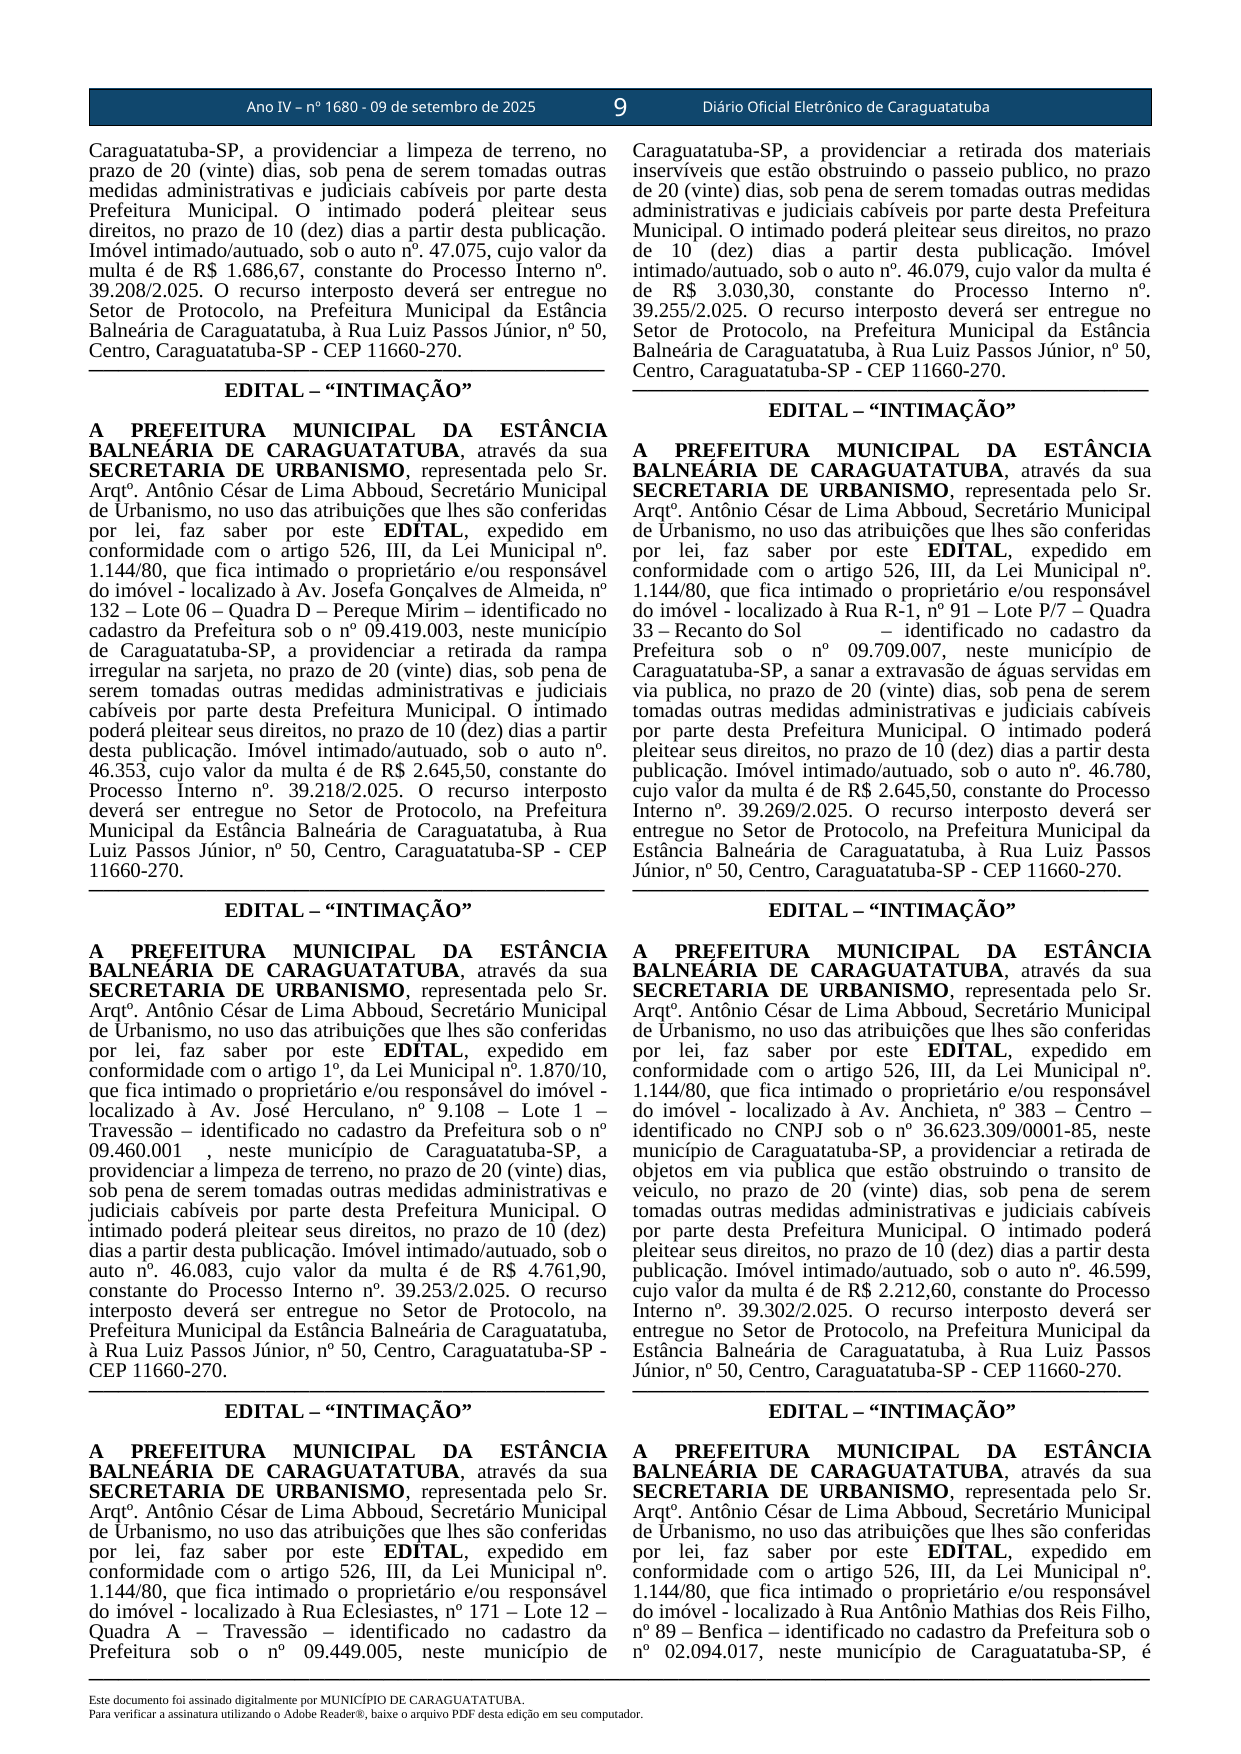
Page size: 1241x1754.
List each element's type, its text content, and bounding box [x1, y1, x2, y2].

text EDITAL – “INTIMAÇÃO” [88, 382, 608, 401]
text A PREFEITURA MUNICIPAL DA ESTÂNCIA BALNEÁRIA DE CARAGUATATUBA, através da sua SECRETARIA DE URBANISMO, representada pelo Sr. Arqtº. Antônio César de Lima Abboud, Secretário Municipal de Urbanismo, no uso das atribuições que lhes são conferidas por lei, faz saber por este EDITAL, expedido em conformidade com o artigo 526, III, da Lei Municipal nº. 1.144/80, que fica intimado o proprietário e/ou responsável do imóvel - localizado à Av. Josefa Gonçalves de Almeida, nº 132 – Lote 06 – Quadra D – Pereque Mirim – identificado no cadastro da Prefeitura sob o nº 09.419.003, neste município de Caraguatatuba-SP, a providenciar a retirada da rampa irregular na sarjeta, no prazo de 20 (vinte) dias, sob pena de serem tomadas outras medidas administrativas e judiciais cabíveis por parte desta Prefeitura Municipal. O intimado poderá pleitear seus direitos, no prazo de 10 (dez) dias a partir desta publicação. Imóvel intimado/autuado, sob o auto nº. 46.353, cujo valor da multa é de R$ 2.645,50, constante do Processo Interno nº. 39.218/2.025. O recurso interposto deverá ser entregue no Setor de Protocolo, na Prefeitura Municipal da Estância Balneária de Caraguatatuba, à Rua Luiz Passos Júnior, nº 50, Centro, Caraguatatuba-SP - CEP 11660-270. [88, 422, 608, 882]
text EDITAL – “INTIMAÇÃO” [632, 1402, 1152, 1422]
text A PREFEITURA MUNICIPAL DA ESTÂNCIA BALNEÁRIA DE CARAGUATATUBA, através da sua SECRETARIA DE URBANISMO, representada pelo Sr. Arqtº. Antônio César de Lima Abboud, Secretário Municipal de Urbanismo, no uso das atribuições que lhes são conferidas por lei, faz saber por este EDITAL, expedido em conformidade com o artigo 526, III, da Lei Municipal nº. 1.144/80, que fica intimado o proprietário e/ou responsável do imóvel - localizado à Rua R-1, nº 91 – Lote P/7 – Quadra 33 – Recanto do Sol – identificado no cadastro da Prefeitura sob o nº 09.709.007, neste município de Caraguatatuba-SP, a sanar a extravasão de águas servidas em via publica, no prazo de 20 (vinte) dias, sob pena de serem tomadas outras medidas administrativas e judiciais cabíveis por parte desta Prefeitura Municipal. O intimado poderá pleitear seus direitos, no prazo de 10 (dez) dias a partir desta publicação. Imóvel intimado/autuado, sob o auto nº. 46.780, cujo valor da multa é de R$ 2.645,50, constante do Processo Interno nº. 39.269/2.025. O recurso interposto deverá ser entregue no Setor de Protocolo, na Prefeitura Municipal da Estância Balneária de Caraguatatuba, à Rua Luiz Passos Júnior, nº 50, Centro, Caraguatatuba-SP - CEP 11660-270. [632, 442, 1152, 882]
text ─────────────────────────────────── [632, 382, 1152, 402]
text EDITAL – “INTIMAÇÃO” [88, 1402, 608, 1422]
text ─────────────────────────────────── [88, 1382, 608, 1402]
text A PREFEITURA MUNICIPAL DA ESTÂNCIA BALNEÁRIA DE CARAGUATATUBA, através da sua SECRETARIA DE URBANISMO, representada pelo Sr. Arqtº. Antônio César de Lima Abboud, Secretário Municipal de Urbanismo, no uso das atribuições que lhes são conferidas por lei, faz saber por este EDITAL, expedido em conformidade com o artigo 526, III, da Lei Municipal nº. 1.144/80, que fica intimado o proprietário e/ou responsável do imóvel - localizado à Rua Eclesiastes, nº 171 – Lote 12 – Quadra A – Travessão – identificado no cadastro da Prefeitura sob o nº 09.449.005, neste município de [88, 1443, 608, 1663]
text ─────────────────────────────────── [88, 362, 608, 382]
text Caraguatatuba-SP, a providenciar a retirada dos materiais inservíveis que estão obstruindo o passeio publico, no prazo de 20 (vinte) dias, sob pena de serem tomadas outras medidas administrativas e judiciais cabíveis por parte desta Prefeitura Municipal. O intimado poderá pleitear seus direitos, no prazo de 10 (dez) dias a partir desta publicação. Imóvel intimado/autuado, sob o auto nº. 46.079, cujo valor da multa é de R$ 3.030,30, constante do Processo Interno nº. 39.255/2.025. O recurso interposto deverá ser entregue no Setor de Protocolo, na Prefeitura Municipal da Estância Balneária de Caraguatatuba, à Rua Luiz Passos Júnior, nº 50, Centro, Caraguatatuba-SP - CEP 11660-270. [632, 142, 1152, 382]
text Caraguatatuba-SP, a providenciar a limpeza de terreno, no prazo de 20 (vinte) dias, sob pena de serem tomadas outras medidas administrativas e judiciais cabíveis por parte desta Prefeitura Municipal. O intimado poderá pleitear seus direitos, no prazo de 10 (dez) dias a partir desta publicação. Imóvel intimado/autuado, sob o auto nº. 47.075, cujo valor da multa é de R$ 1.686,67, constante do Processo Interno nº. 39.208/2.025. O recurso interposto deverá ser entregue no Setor de Protocolo, na Prefeitura Municipal da Estância Balneária de Caraguatatuba, à Rua Luiz Passos Júnior, nº 50, Centro, Caraguatatuba-SP - CEP 11660-270. [88, 142, 608, 362]
text A PREFEITURA MUNICIPAL DA ESTÂNCIA BALNEÁRIA DE CARAGUATATUBA, através da sua SECRETARIA DE URBANISMO, representada pelo Sr. Arqtº. Antônio César de Lima Abboud, Secretário Municipal de Urbanismo, no uso das atribuições que lhes são conferidas por lei, faz saber por este EDITAL, expedido em conformidade com o artigo 526, III, da Lei Municipal nº. 1.144/80, que fica intimado o proprietário e/ou responsável do imóvel - localizado à Rua Antônio Mathias dos Reis Filho, nº 89 – Benfica – identificado no cadastro da Prefeitura sob o nº 02.094.017, neste município de Caraguatatuba-SP, é [632, 1443, 1152, 1663]
text EDITAL – “INTIMAÇÃO” [632, 402, 1152, 421]
text A PREFEITURA MUNICIPAL DA ESTÂNCIA BALNEÁRIA DE CARAGUATATUBA, através da sua SECRETARIA DE URBANISMO, representada pelo Sr. Arqtº. Antônio César de Lima Abboud, Secretário Municipal de Urbanismo, no uso das atribuições que lhes são conferidas por lei, faz saber por este EDITAL, expedido em conformidade com o artigo 526, III, da Lei Municipal nº. 1.144/80, que fica intimado o proprietário e/ou responsável do imóvel - localizado à Av. Anchieta, nº 383 – Centro – identificado no CNPJ sob o nº 36.623.309/0001-85, neste município de Caraguatatuba-SP, a providenciar a retirada de objetos em via publica que estão obstruindo o transito de veiculo, no prazo de 20 (vinte) dias, sob pena de serem tomadas outras medidas administrativas e judiciais cabíveis por parte desta Prefeitura Municipal. O intimado poderá pleitear seus direitos, no prazo de 10 (dez) dias a partir desta publicação. Imóvel intimado/autuado, sob o auto nº. 46.599, cujo valor da multa é de R$ 2.212,60, constante do Processo Interno nº. 39.302/2.025. O recurso interposto deverá ser entregue no Setor de Protocolo, na Prefeitura Municipal da Estância Balneária de Caraguatatuba, à Rua Luiz Passos Júnior, nº 50, Centro, Caraguatatuba-SP - CEP 11660-270. [632, 942, 1152, 1382]
text EDITAL – “INTIMAÇÃO” [632, 902, 1152, 922]
text ─────────────────────────────────── [88, 882, 608, 902]
text ─────────────────────────────────── [632, 882, 1152, 902]
text EDITAL – “INTIMAÇÃO” [88, 902, 608, 922]
text A PREFEITURA MUNICIPAL DA ESTÂNCIA BALNEÁRIA DE CARAGUATATUBA, através da sua SECRETARIA DE URBANISMO, representada pelo Sr. Arqtº. Antônio César de Lima Abboud, Secretário Municipal de Urbanismo, no uso das atribuições que lhes são conferidas por lei, faz saber por este EDITAL, expedido em conformidade com o artigo 1º, da Lei Municipal nº. 1.870/10, que fica intimado o proprietário e/ou responsável do imóvel - localizado à Av. José Herculano, nº 9.108 – Lote 1 – Travessão – identificado no cadastro da Prefeitura sob o nº 09.460.001 , neste município de Caraguatatuba-SP, a providenciar a limpeza de terreno, no prazo de 20 (vinte) dias, sob pena de serem tomadas outras medidas administrativas e judiciais cabíveis por parte desta Prefeitura Municipal. O intimado poderá pleitear seus direitos, no prazo de 10 (dez) dias a partir desta publicação. Imóvel intimado/autuado, sob o auto nº. 46.083, cujo valor da multa é de R$ 4.761,90, constante do Processo Interno nº. 39.253/2.025. O recurso interposto deverá ser entregue no Setor de Protocolo, na Prefeitura Municipal da Estância Balneária de Caraguatatuba, à Rua Luiz Passos Júnior, nº 50, Centro, Caraguatatuba-SP - CEP 11660-270. [88, 942, 608, 1382]
text ─────────────────────────────────── [632, 1382, 1152, 1402]
